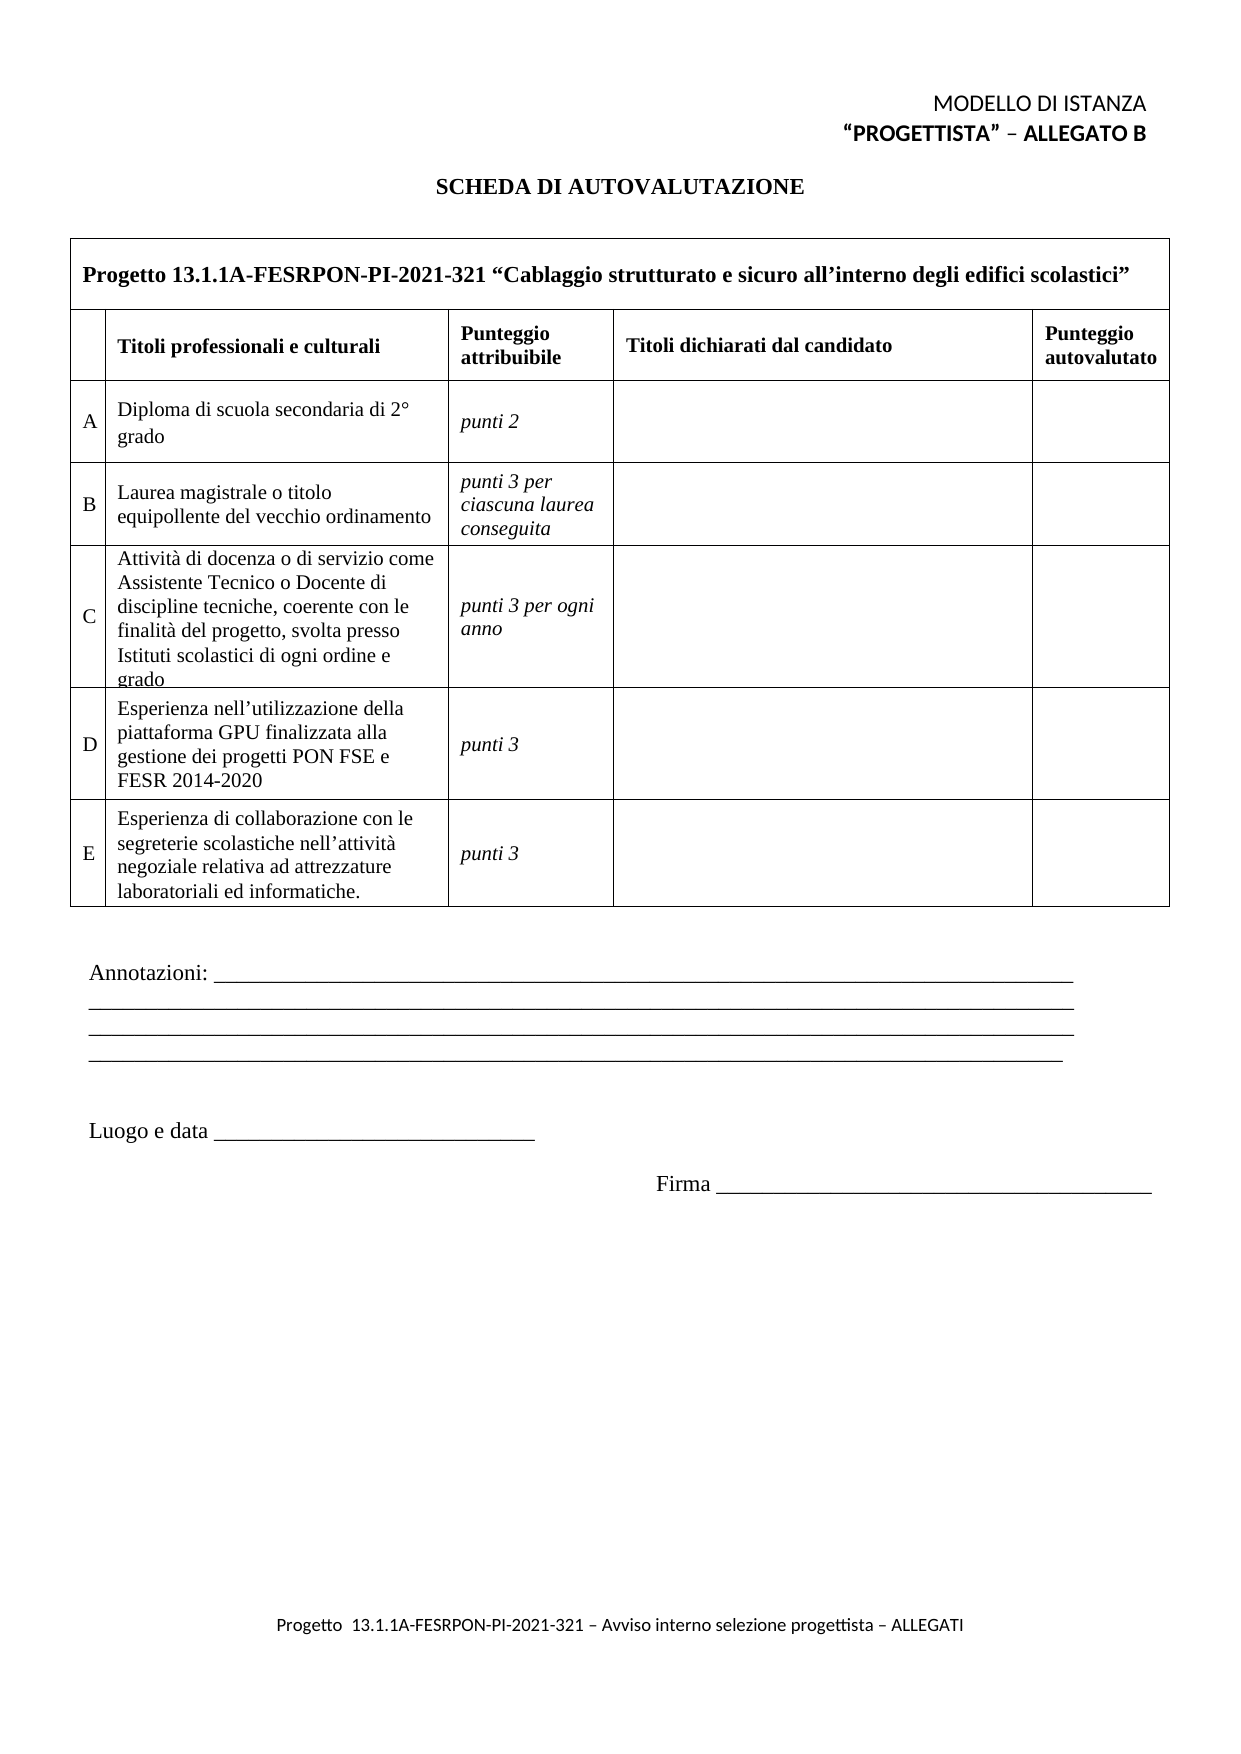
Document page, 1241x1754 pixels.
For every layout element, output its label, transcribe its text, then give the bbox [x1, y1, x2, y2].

table_cell [71, 310, 105, 380]
table_cell Titoli professionali e culturali [106, 310, 448, 380]
table_cell D [71, 688, 105, 799]
table_cell [614, 688, 1032, 799]
table_cell Esperienza di collaborazione con le segreterie scolastiche nell’attività negoziale relativa ad attrezzature laboratoriali ed informatiche. [106, 800, 448, 906]
text Annotazioni: ___________________________________________________________________________ ______________________________________________________________________________________ ______________________________________________________________________________________ _____________________________________________________________________________________ [88, 959, 1152, 1065]
table_cell Titoli dichiarati dal candidato [614, 310, 1032, 380]
table_cell punti 2 [449, 381, 613, 462]
table_header Progetto 13.1.1A-FESRPON-PI-2021-321 “Cablaggio strutturato e sicuro all’interno degli edifici scolastici” [71, 239, 1169, 309]
table_cell [614, 546, 1032, 687]
table_cell [614, 381, 1032, 462]
table_cell E [71, 800, 105, 906]
table_cell [1033, 381, 1169, 462]
table_cell B [71, 463, 105, 545]
table_cell Attività di docenza o di servizio come Assistente Tecnico o Docente di discipline tecniche, coerente con le finalità del progetto, svolta presso Istituti scolastici di ogni ordine e grado [106, 546, 448, 687]
table_cell [1033, 546, 1169, 687]
table_cell [1033, 463, 1169, 545]
table_cell [1033, 688, 1169, 799]
table_cell [614, 800, 1032, 906]
table_cell Punteggio autovalutato [1033, 310, 1169, 380]
text “PROGETTISTA” – ALLEGATO B [88, 118, 1152, 147]
text Firma ______________________________________ [88, 1170, 1152, 1197]
table_cell punti 3 per ogni anno [449, 546, 613, 687]
text Luogo e data ____________________________ [88, 1117, 1152, 1144]
text SCHEDA DI AUTOVALUTAZIONE [88, 173, 1152, 200]
table_cell C [71, 546, 105, 687]
table_cell punti 3 [449, 800, 613, 906]
text MODELLO DI ISTANZA [88, 88, 1152, 118]
table_cell punti 3 per ciascuna laurea conseguita [449, 463, 613, 545]
table_cell Esperienza nell’utilizzazione della piattaforma GPU finalizzata alla gestione dei progetti PON FSE e FESR 2014-2020 [106, 688, 448, 799]
table_cell A [71, 381, 105, 462]
table_cell [614, 463, 1032, 545]
table_cell punti 3 [449, 688, 613, 799]
table_cell Diploma di scuola secondaria di 2° grado [106, 381, 448, 462]
table_cell Laurea magistrale o titolo equipollente del vecchio ordinamento [106, 463, 448, 545]
table_cell [1033, 800, 1169, 906]
table_cell Punteggio attribuibile [449, 310, 613, 380]
